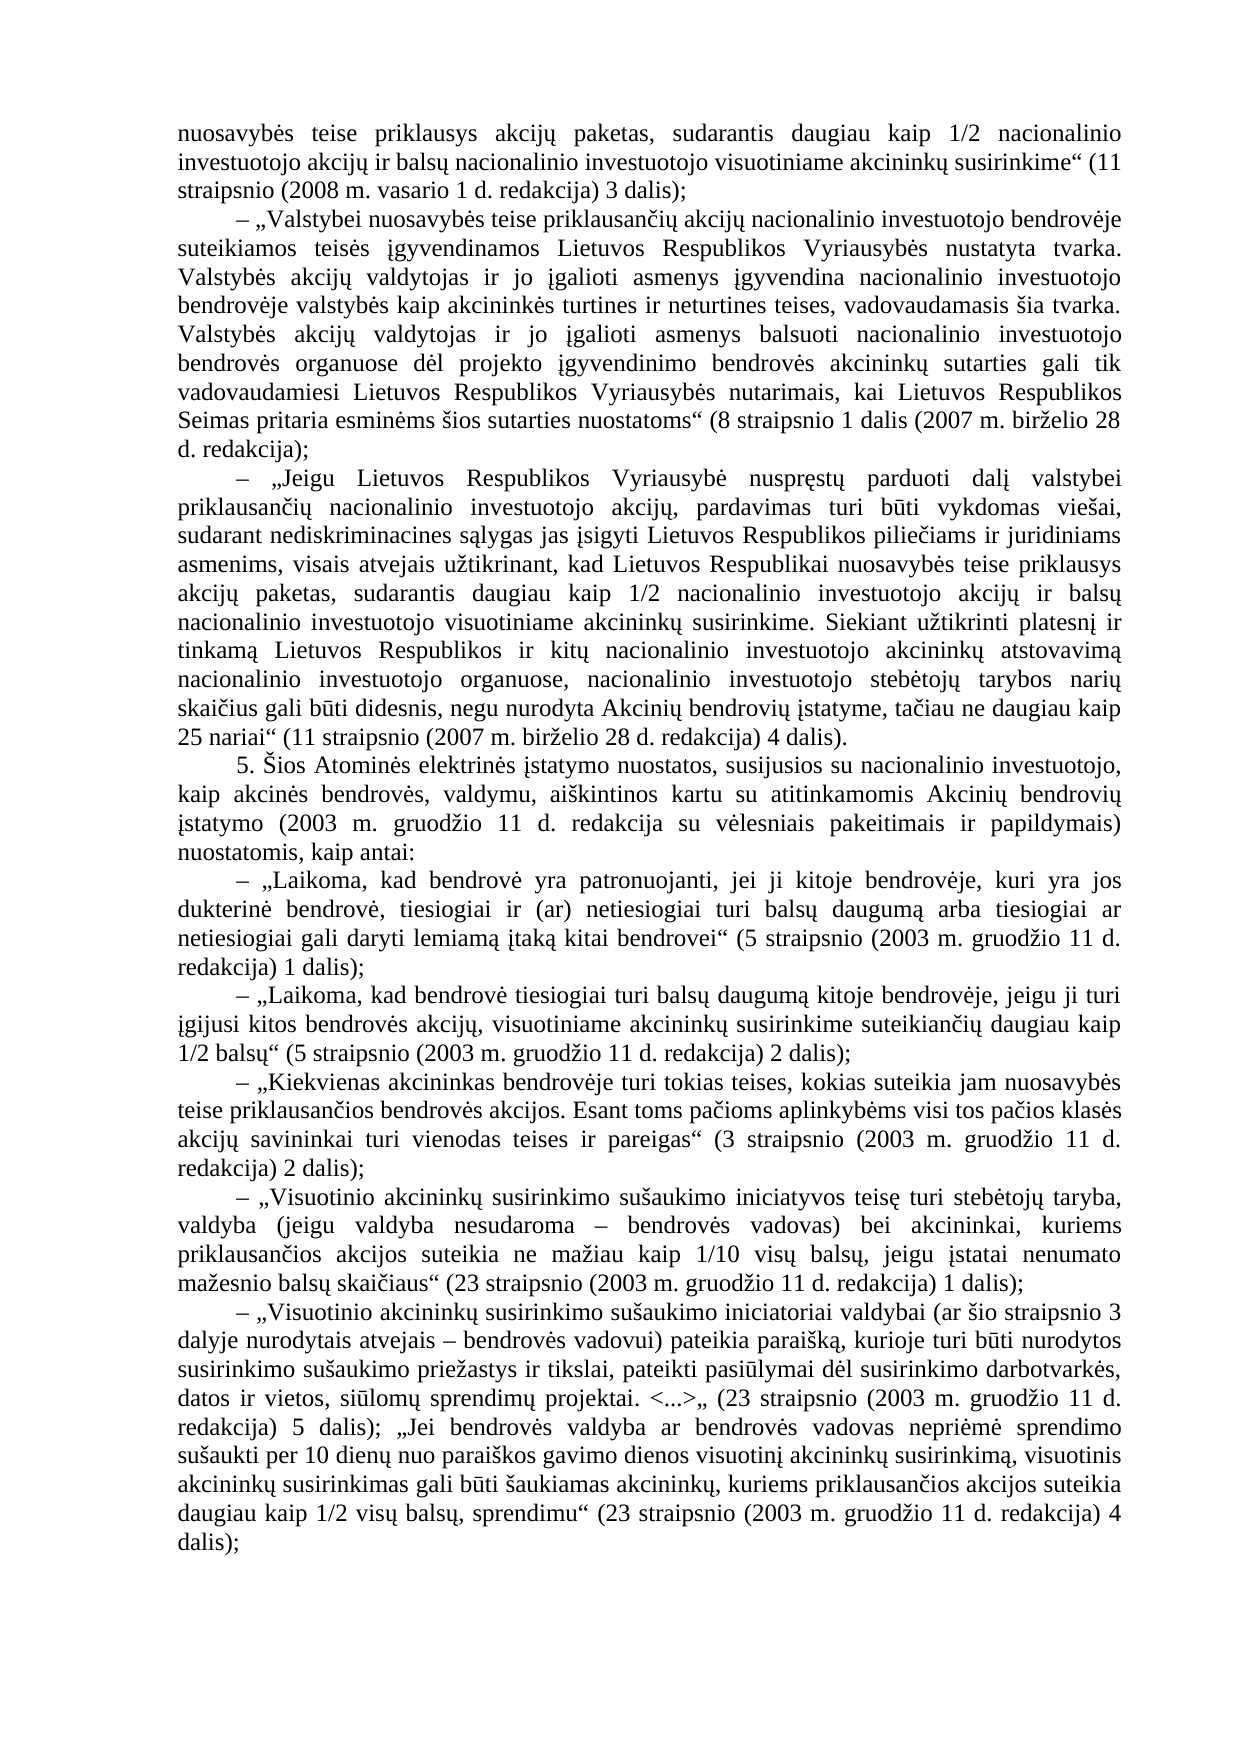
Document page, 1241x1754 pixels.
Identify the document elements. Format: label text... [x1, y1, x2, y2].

text – „Jeigu Lietuvos Respublikos Vyriausybė nuspręstų parduoti dalį valstybei priklausančių nacionalinio investuotojo akcijų, pardavimas turi būti vykdomas viešai, sudarant nediskriminacines sąlygas jas įsigyti Lietuvos Respublikos piliečiams ir juridiniams asmenims, visais atvejais užtikrinant, kad Lietuvos Respublikai nuosavybės teise priklausys akcijų paketas, sudarantis daugiau kaip 1/2 nacionalinio investuotojo akcijų ir balsų nacionalinio investuotojo visuotiniame akcininkų susirinkime. Siekiant užtikrinti platesnį ir tinkamą Lietuvos Respublikos ir kitų nacionalinio investuotojo akcininkų atstovavimą nacionalinio investuotojo organuose, nacionalinio investuotojo stebėtojų tarybos narių skaičius gali būti didesnis, negu nurodyta Akcinių bendrovių įstatyme, tačiau ne daugiau kaip 25 nariai“ (11 straipsnio (2007 m. birželio 28 d. redakcija) 4 dalis). [177, 463, 1122, 751]
text nuosavybės teise priklausys akcijų paketas, sudarantis daugiau kaip 1/2 nacionalinio investuotojo akcijų ir balsų nacionalinio investuotojo visuotiniame akcininkų susirinkime“ (11 straipsnio (2008 m. vasario 1 d. redakcija) 3 dalis); [177, 118, 1122, 204]
text – „Visuotinio akcininkų susirinkimo sušaukimo iniciatoriai valdybai (ar šio straipsnio 3 dalyje nurodytais atvejais – bendrovės vadovui) pateikia paraišką, kurioje turi būti nurodytos susirinkimo sušaukimo priežastys ir tikslai, pateikti pasiūlymai dėl susirinkimo darbotvarkės, datos ir vietos, siūlomų sprendimų projektai. <...>„ (23 straipsnio (2003 m. gruodžio 11 d. redakcija) 5 dalis); „Jei bendrovės valdyba ar bendrovės vadovas nepriėmė sprendimo sušaukti per 10 dienų nuo paraiškos gavimo dienos visuotinį akcininkų susirinkimą, visuotinis akcininkų susirinkimas gali būti šaukiamas akcininkų, kuriems priklausančios akcijos suteikia daugiau kaip 1/2 visų balsų, sprendimu“ (23 straipsnio (2003 m. gruodžio 11 d. redakcija) 4 dalis); [177, 1297, 1122, 1556]
text – „Visuotinio akcininkų susirinkimo sušaukimo iniciatyvos teisę turi stebėtojų taryba, valdyba (jeigu valdyba nesudaroma – bendrovės vadovas) bei akcininkai, kuriems priklausančios akcijos suteikia ne mažiau kaip 1/10 visų balsų, jeigu įstatai nenumato mažesnio balsų skaičiaus“ (23 straipsnio (2003 m. gruodžio 11 d. redakcija) 1 dalis); [177, 1182, 1122, 1297]
text – „Laikoma, kad bendrovė yra patronuojanti, jei ji kitoje bendrovėje, kuri yra jos dukterinė bendrovė, tiesiogiai ir (ar) netiesiogiai turi balsų daugumą arba tiesiogiai ar netiesiogiai gali daryti lemiamą įtaką kitai bendrovei“ (5 straipsnio (2003 m. gruodžio 11 d. redakcija) 1 dalis); [177, 866, 1122, 981]
text – „Valstybei nuosavybės teise priklausančių akcijų nacionalinio investuotojo bendrovėje suteikiamos teisės įgyvendinamos Lietuvos Respublikos Vyriausybės nustatyta tvarka. Valstybės akcijų valdytojas ir jo įgalioti asmenys įgyvendina nacionalinio investuotojo bendrovėje valstybės kaip akcininkės turtines ir neturtines teises, vadovaudamasis šia tvarka. Valstybės akcijų valdytojas ir jo įgalioti asmenys balsuoti nacionalinio investuotojo bendrovės organuose dėl projekto įgyvendinimo bendrovės akcininkų sutarties gali tik vadovaudamiesi Lietuvos Respublikos Vyriausybės nutarimais, kai Lietuvos Respublikos Seimas pritaria esminėms šios sutarties nuostatoms“ (8 straipsnio 1 dalis (2007 m. birželio 28 d. redakcija); [177, 204, 1122, 463]
text – „Laikoma, kad bendrovė tiesiogiai turi balsų daugumą kitoje bendrovėje, jeigu ji turi įgijusi kitos bendrovės akcijų, visuotiniame akcininkų susirinkime suteikiančių daugiau kaip 1/2 balsų“ (5 straipsnio (2003 m. gruodžio 11 d. redakcija) 2 dalis); [177, 981, 1122, 1067]
text 5. Šios Atominės elektrinės įstatymo nuostatos, susijusios su nacionalinio investuotojo, kaip akcinės bendrovės, valdymu, aiškintinos kartu su atitinkamomis Akcinių bendrovių įstatymo (2003 m. gruodžio 11 d. redakcija su vėlesniais pakeitimais ir papildymais) nuostatomis, kaip antai: [177, 751, 1122, 866]
text – „Kiekvienas akcininkas bendrovėje turi tokias teises, kokias suteikia jam nuosavybės teise priklausančios bendrovės akcijos. Esant toms pačioms aplinkybėms visi tos pačios klasės akcijų savininkai turi vienodas teises ir pareigas“ (3 straipsnio (2003 m. gruodžio 11 d. redakcija) 2 dalis); [177, 1067, 1122, 1182]
